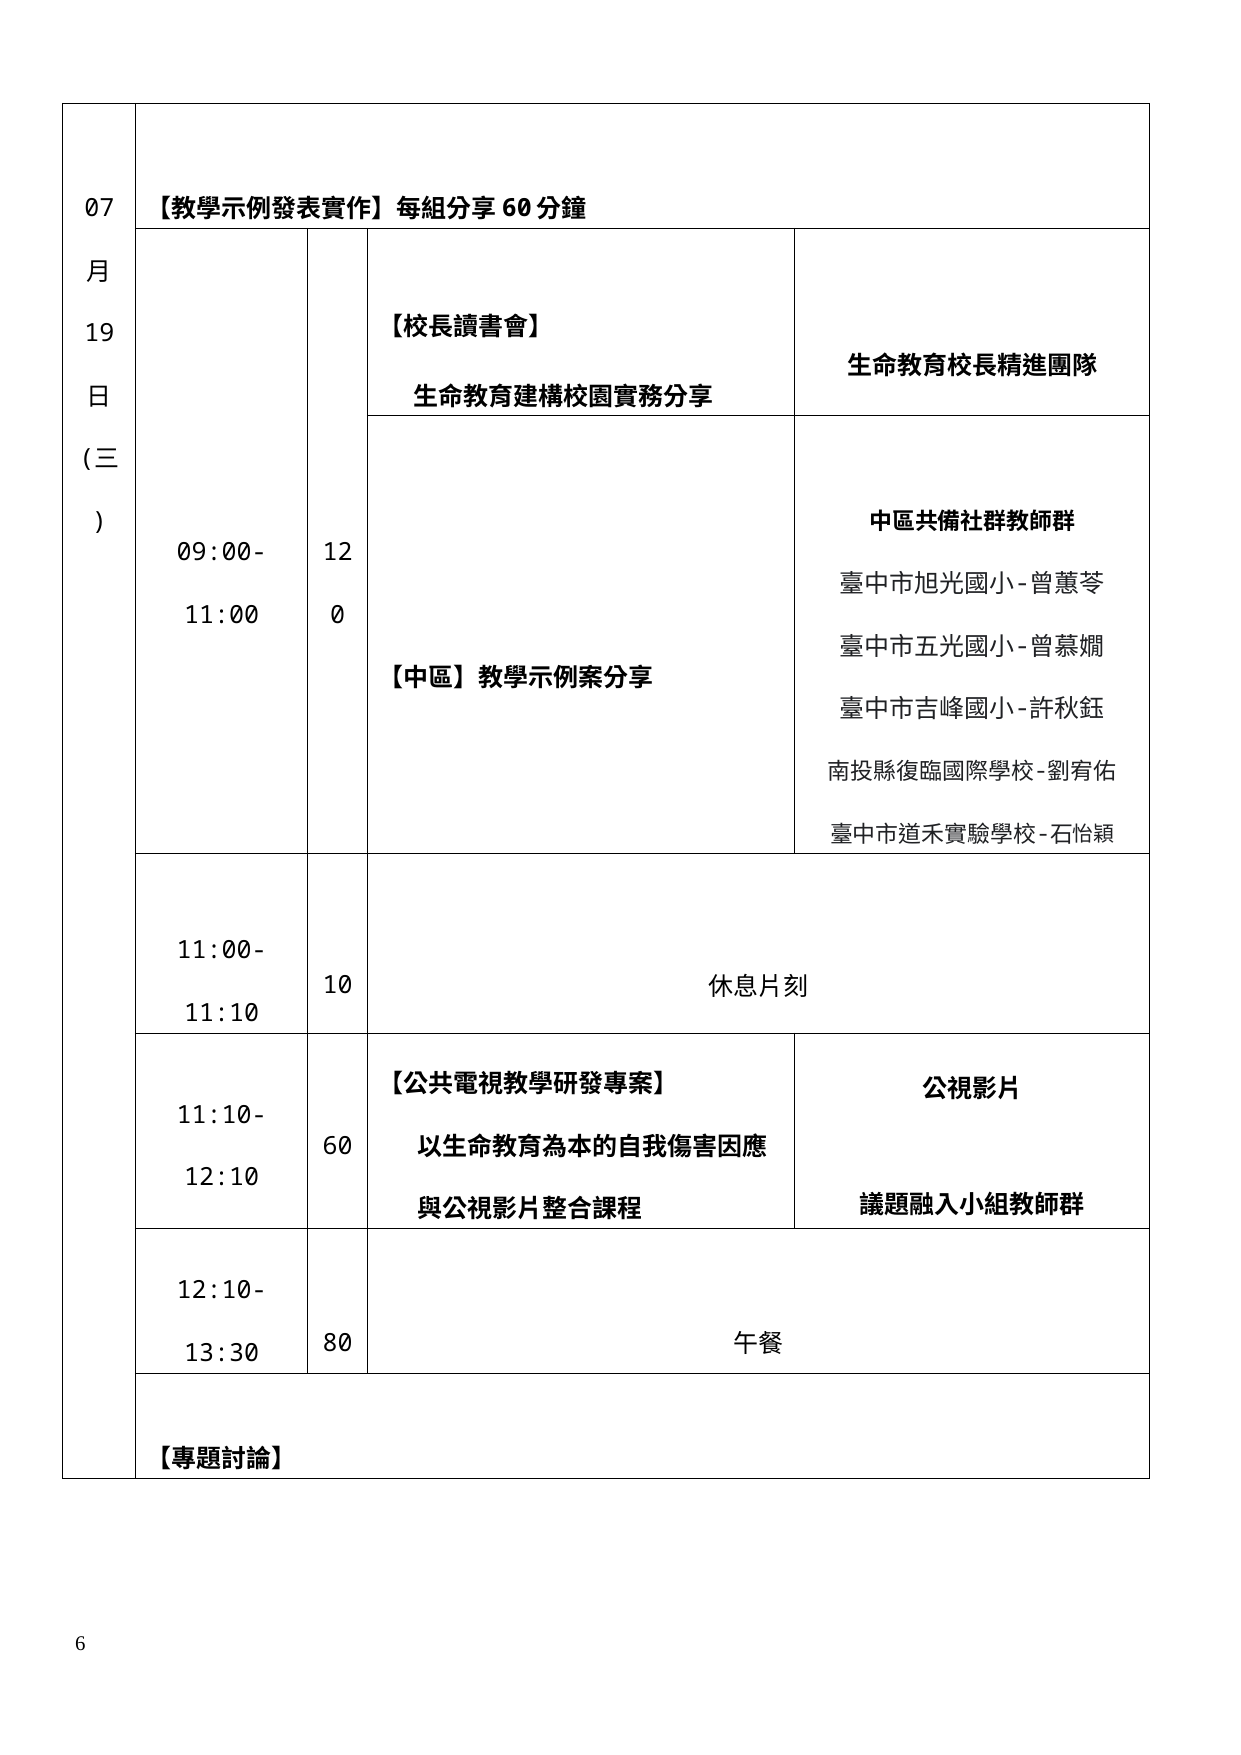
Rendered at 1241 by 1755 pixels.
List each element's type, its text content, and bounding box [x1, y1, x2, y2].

table_cell 午餐 [368, 1229, 1149, 1372]
table_cell 09:00-11:00 [136, 229, 307, 853]
table_cell 120 [308, 229, 367, 853]
table_cell 60 [308, 1034, 367, 1228]
table_cell 【公共電視教學研發專案】 以生命教育為本的自我傷害因應與公視影片整合課程 [368, 1034, 794, 1228]
table_cell 生命教育校長精進團隊 [795, 229, 1149, 415]
table_cell 【教學示例發表實作】每組分享60分鐘 [136, 104, 1149, 228]
table_cell 【中區】教學示例案分享 [368, 416, 794, 853]
table_cell 80 [308, 1229, 367, 1372]
table_cell 07 月 19 日(三) [63, 104, 135, 1478]
table_cell 公視影片 議題融入小組教師群 [795, 1034, 1149, 1228]
table_cell 12:10-13:30 [136, 1229, 307, 1372]
table_cell 11:10-12:10 [136, 1034, 307, 1228]
table_cell 【專題討論】 [136, 1374, 1149, 1478]
table_cell 【校長讀書會】 生命教育建構校園實務分享 [368, 229, 794, 415]
table_cell 休息片刻 [368, 854, 1149, 1032]
table_cell 11:00-11:10 [136, 854, 307, 1032]
table_cell 中區共備社群教師群 臺中市旭光國小-曾蕙苓 臺中市五光國小-曾慕嫺 臺中市吉峰國小-許秋鈺 南投縣復臨國際學校-劉宥佑 臺中市道禾實驗學校-石怡穎 [795, 416, 1149, 853]
table_cell 10 [308, 854, 367, 1032]
